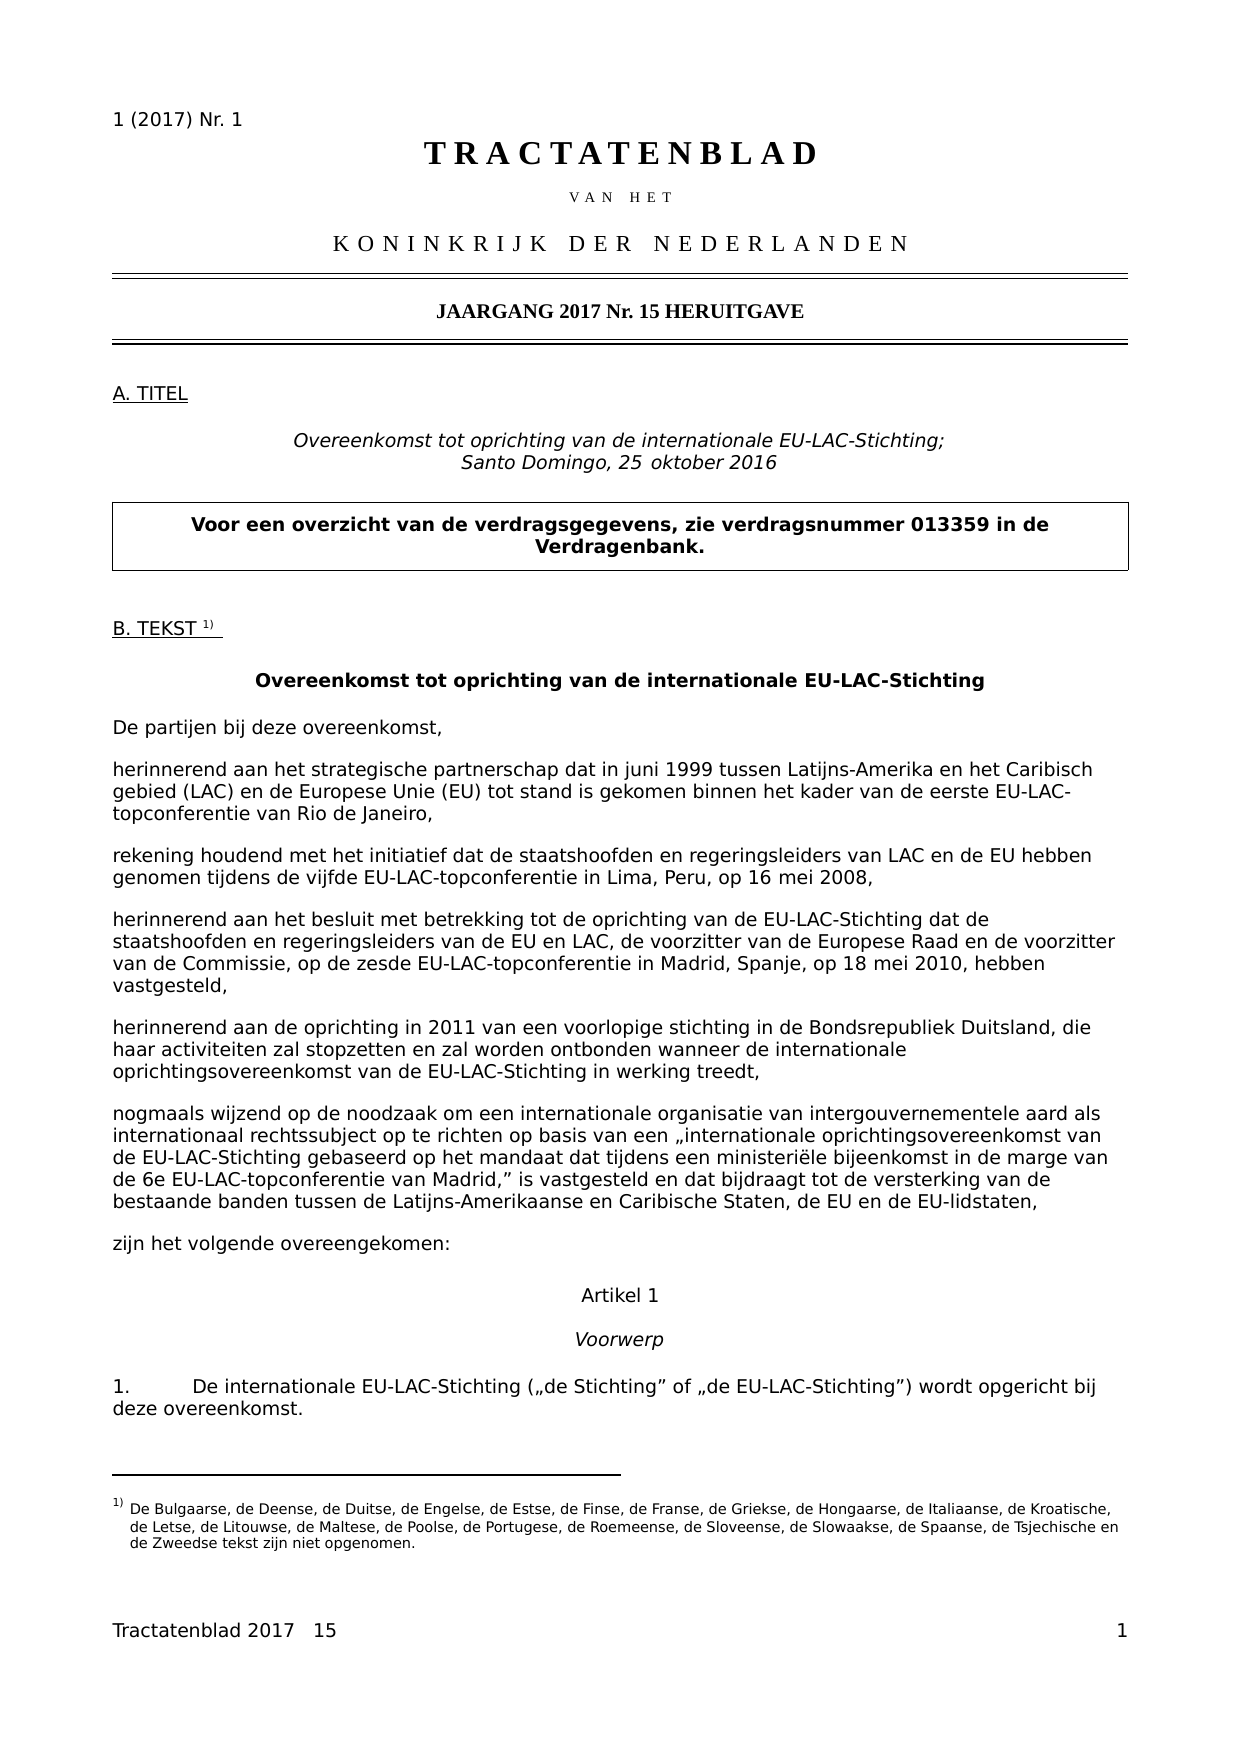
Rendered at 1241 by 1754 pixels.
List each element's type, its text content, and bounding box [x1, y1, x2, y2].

text KONINKRIJK DER NEDERLANDEN [112, 229, 1128, 256]
text Santo Domingo, 25 oktober 2016 [112, 452, 1128, 474]
subtitle Artikel 1 Voorwerp [112, 1285, 1128, 1351]
text herinnerend aan de oprichting in 2011 van een voorlopige stichting in de Bondsrepubliek Duitsland, die haar activiteiten zal stopzetten en zal worden ontbonden wanneer de internationale oprichtingsovereenkomst van de EU-LAC-Stichting in werking treedt, [112, 1017, 1128, 1083]
text herinnerend aan het besluit met betrekking tot de oprichting van de EU-LAC-Stichting dat de staatshoofden en regeringsleiders van de EU en LAC, de voorzitter van de Europese Raad en de voorzitter van de Commissie, op de zesde EU-LAC-topconferentie in Madrid, Spanje, op 18 mei 2010, hebben vastgesteld, [112, 909, 1128, 997]
text De partijen bij deze overeenkomst, [112, 717, 1128, 739]
subtitle B. TEKST [112, 618, 1128, 640]
text 1 (2017) Nr. 1 [112, 109, 1128, 131]
text nogmaals wijzend op de noodzaak om een internationale organisatie van intergouvernementele aard als internationaal rechtssubject op te richten op basis van een „internationale oprichtingsovereenkomst van de EU-LAC-Stichting gebaseerd op het mandaat dat tijdens een ministeriële bijeenkomst in de marge van de 6e EU-LAC-topconferentie van Madrid,” is vastgesteld en dat bijdraagt tot de versterking van de bestaande banden tussen de Latijns-Amerikaanse en Caribische Staten, de EU en de EU-lidstaten, [112, 1103, 1128, 1213]
subtitle A. TITEL [112, 383, 1128, 405]
text 1. De internationale EU-LAC-Stichting („de Stichting” of „de EU-LAC-Stichting”) wordt opgericht bij deze overeenkomst. [112, 1376, 1128, 1419]
text TRACTATENBLAD [112, 133, 1128, 172]
text De Bulgaarse, de Deense, de Duitse, de Engelse, de Estse, de Finse, de Franse, de Griekse, de Hongaarse, de Italiaanse, de Kroatische, de Letse, de Litouwse, de Maltese, de Poolse, de Portugese, de Roemeense, de Sloveense, de Slowaakse, de Spaanse, de Tsjechische en de Zweedse tekst zijn niet opgenomen. [112, 1496, 1128, 1552]
text herinnerend aan het strategische partnerschap dat in juni 1999 tussen Latijns-Amerika en het Caribisch gebied (LAC) en de Europese Unie (EU) tot stand is gekomen binnen het kader van de eerste EU-LAC-topconferentie van Rio de Janeiro, [112, 759, 1128, 825]
text rekening houdend met het initiatief dat de staatshoofden en regeringsleiders van LAC en de EU hebben genomen tijdens de vijfde EU-LAC-topconferentie in Lima, Peru, op 16 mei 2008, [112, 845, 1128, 889]
text Overeenkomst tot oprichting van de internationale EU-LAC-Stichting; [112, 430, 1128, 452]
subtitle Overeenkomst tot oprichting van de internationale EU-LAC-Stichting [112, 670, 1128, 692]
text JAARGANG 2017 Nr. 15 HERUITGAVE [112, 299, 1128, 323]
text VAN HET [112, 189, 1128, 206]
text zijn het volgende overeengekomen: [112, 1233, 1128, 1255]
